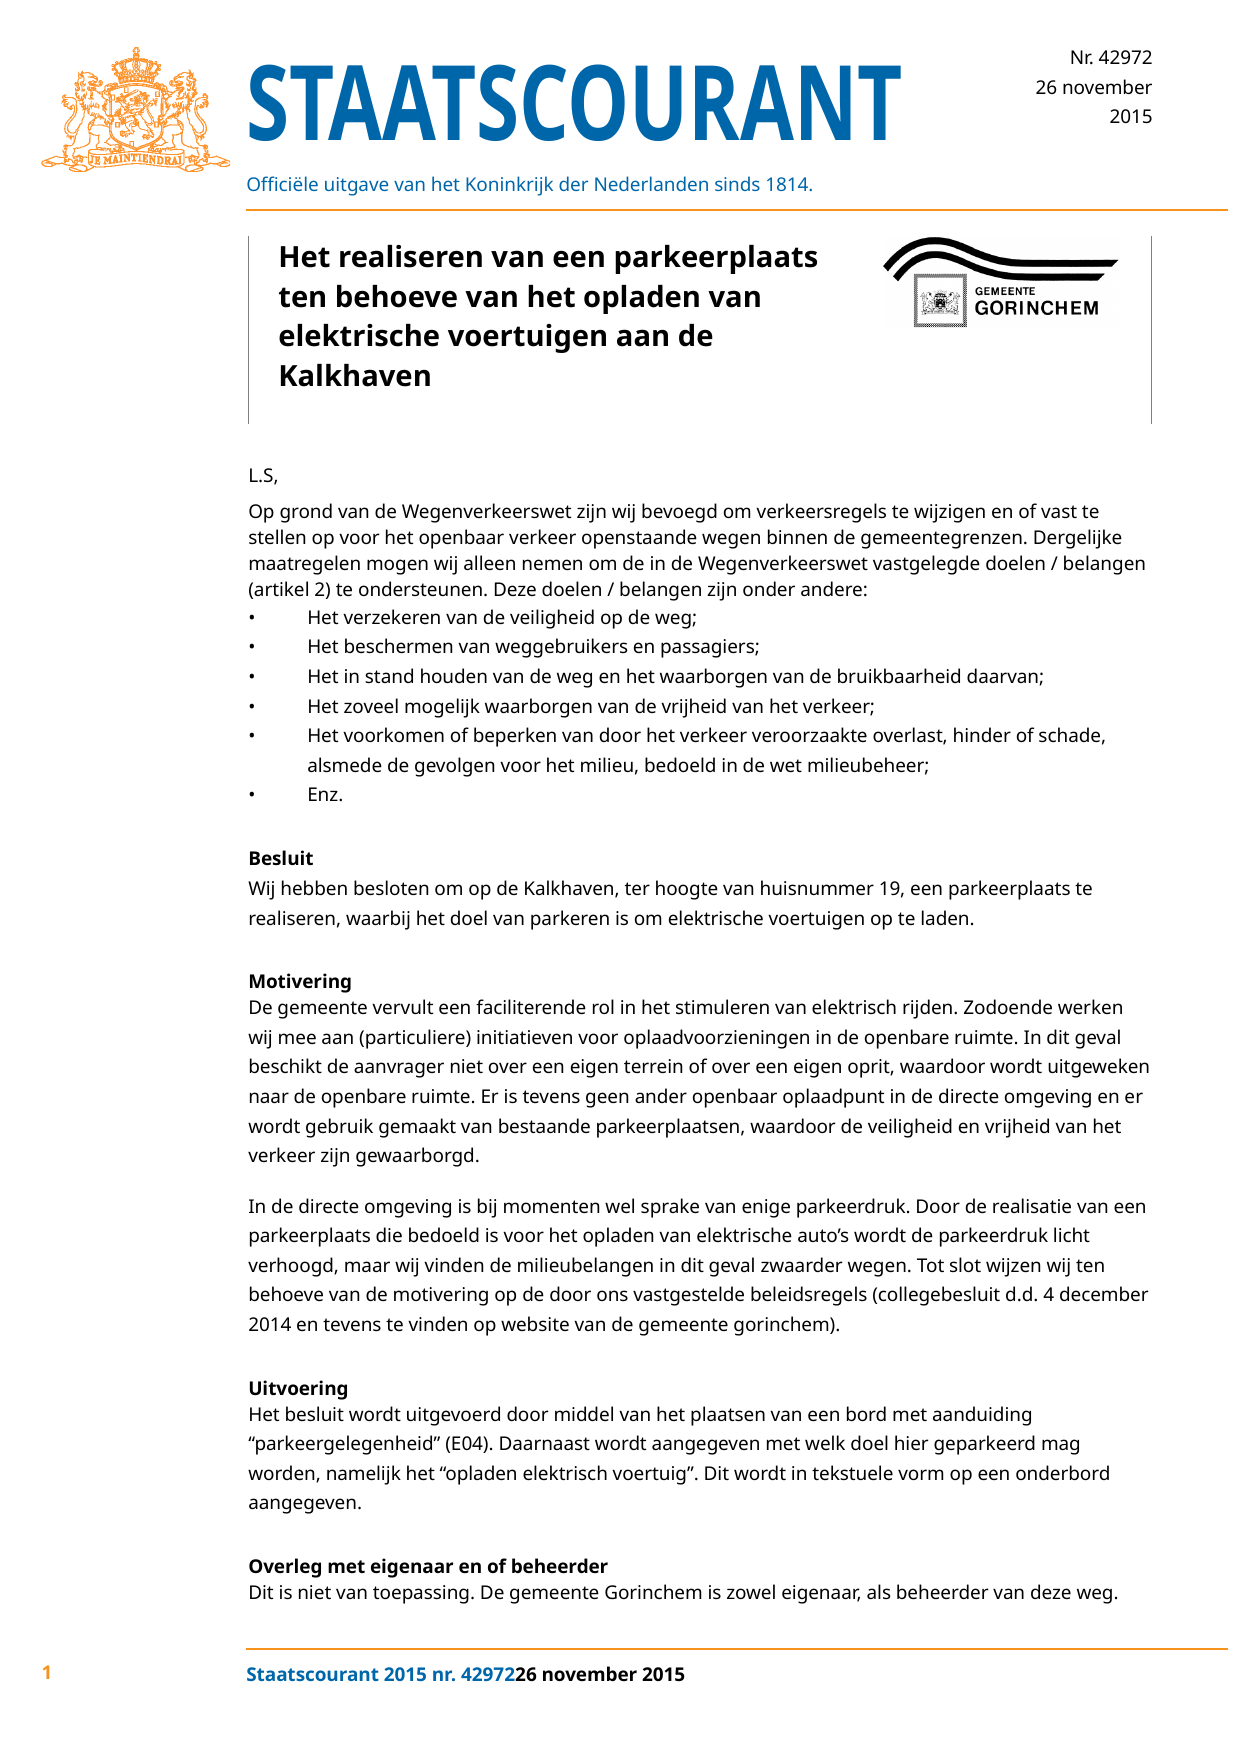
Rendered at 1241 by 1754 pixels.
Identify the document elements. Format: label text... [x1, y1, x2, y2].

picture [882, 236, 1119, 328]
list Het zoveel mogelijk waarborgen van de vrijheid van het verkeer; [248, 693, 1152, 719]
text L.S, [248, 462, 1152, 488]
text Overleg met eigenaar en of beheerder [248, 1553, 1152, 1579]
list Het verzekeren van de veiligheid op de weg; [248, 604, 1152, 630]
text Wij hebben besloten om op de Kalkhaven, ter hoogte van huisnummer 19, een parkeerplaats te realiseren, waarbij het doel van parkeren is om elektrische voertuigen op te laden. [248, 875, 1152, 931]
picture [41, 47, 231, 172]
text De gemeente vervult een faciliterende rol in het stimuleren van elektrisch rijden. Zodoende werken wij mee aan (particuliere) initiatieven voor oplaadvoorzieningen in de openbare ruimte. In dit geval beschikt de aanvrager niet over een eigen terrein of over een eigen oprit, waardoor wordt uitgeweken naar de openbare ruimte. Er is tevens geen ander openbaar oplaadpunt in de directe omgeving en er wordt gebruik gemaakt van bestaande parkeerplaatsen, waardoor de veiligheid en vrijheid van het verkeer zijn gewaarborgd. [248, 994, 1152, 1168]
text Besluit [248, 846, 1152, 871]
text In de directe omgeving is bij momenten wel sprake van enige parkeerdruk. Door de realisatie van een parkeerplaats die bedoeld is voor het opladen van elektrische auto’s wordt de parkeerdruk licht verhoogd, maar wij vinden de milieubelangen in dit geval zwaarder wegen. Tot slot wijzen wij ten behoeve van de motivering op de door ons vastgestelde beleidsregels (collegebesluit d.d. 4 december 2014 en tevens te vinden op website van de gemeente gorinchem). [248, 1193, 1152, 1337]
text Dit is niet van toepassing. De gemeente Gorinchem is zowel eigenaar, als beheerder van deze weg. [248, 1579, 1152, 1605]
text Op grond van de Wegenverkeerswet zijn wij bevoegd om verkeersregels te wijzigen en of vast te stellen op voor het openbaar verkeer openstaande wegen binnen de gemeentegrenzen. Dergelijke maatregelen mogen wij alleen nemen om de in de Wegenverkeerswet vastgelegde doelen / belangen (artikel 2) te ondersteunen. Deze doelen / belangen zijn onder andere: [248, 499, 1152, 602]
text Motivering [248, 969, 1152, 994]
list Enz. [248, 782, 1152, 807]
text Uitvoering [248, 1375, 1152, 1401]
table_header Het realiseren van een parkeerplaats ten behoeve van het opladen van elektrische voertuigen aan de Kalkhaven [249, 236, 850, 424]
table_header [850, 236, 1151, 424]
list Het in stand houden van de weg en het waarborgen van de bruikbaarheid daarvan; [248, 663, 1152, 689]
list Het beschermen van weggebruikers en passagiers; [248, 634, 1152, 659]
list Het voorkomen of beperken van door het verkeer veroorzaakte overlast, hinder of schade, alsmede de gevolgen voor het milieu, bedoeld in de wet milieubeheer; [248, 722, 1152, 778]
text Het besluit wordt uitgevoerd door middel van het plaatsen van een bord met aanduiding “parkeergelegenheid” (E04). Daarnaast wordt aangegeven met welk doel hier geparkeerd mag worden, namelijk het “opladen elektrisch voertuig”. Dit wordt in tekstuele vorm op een onderbord aangegeven. [248, 1401, 1152, 1515]
